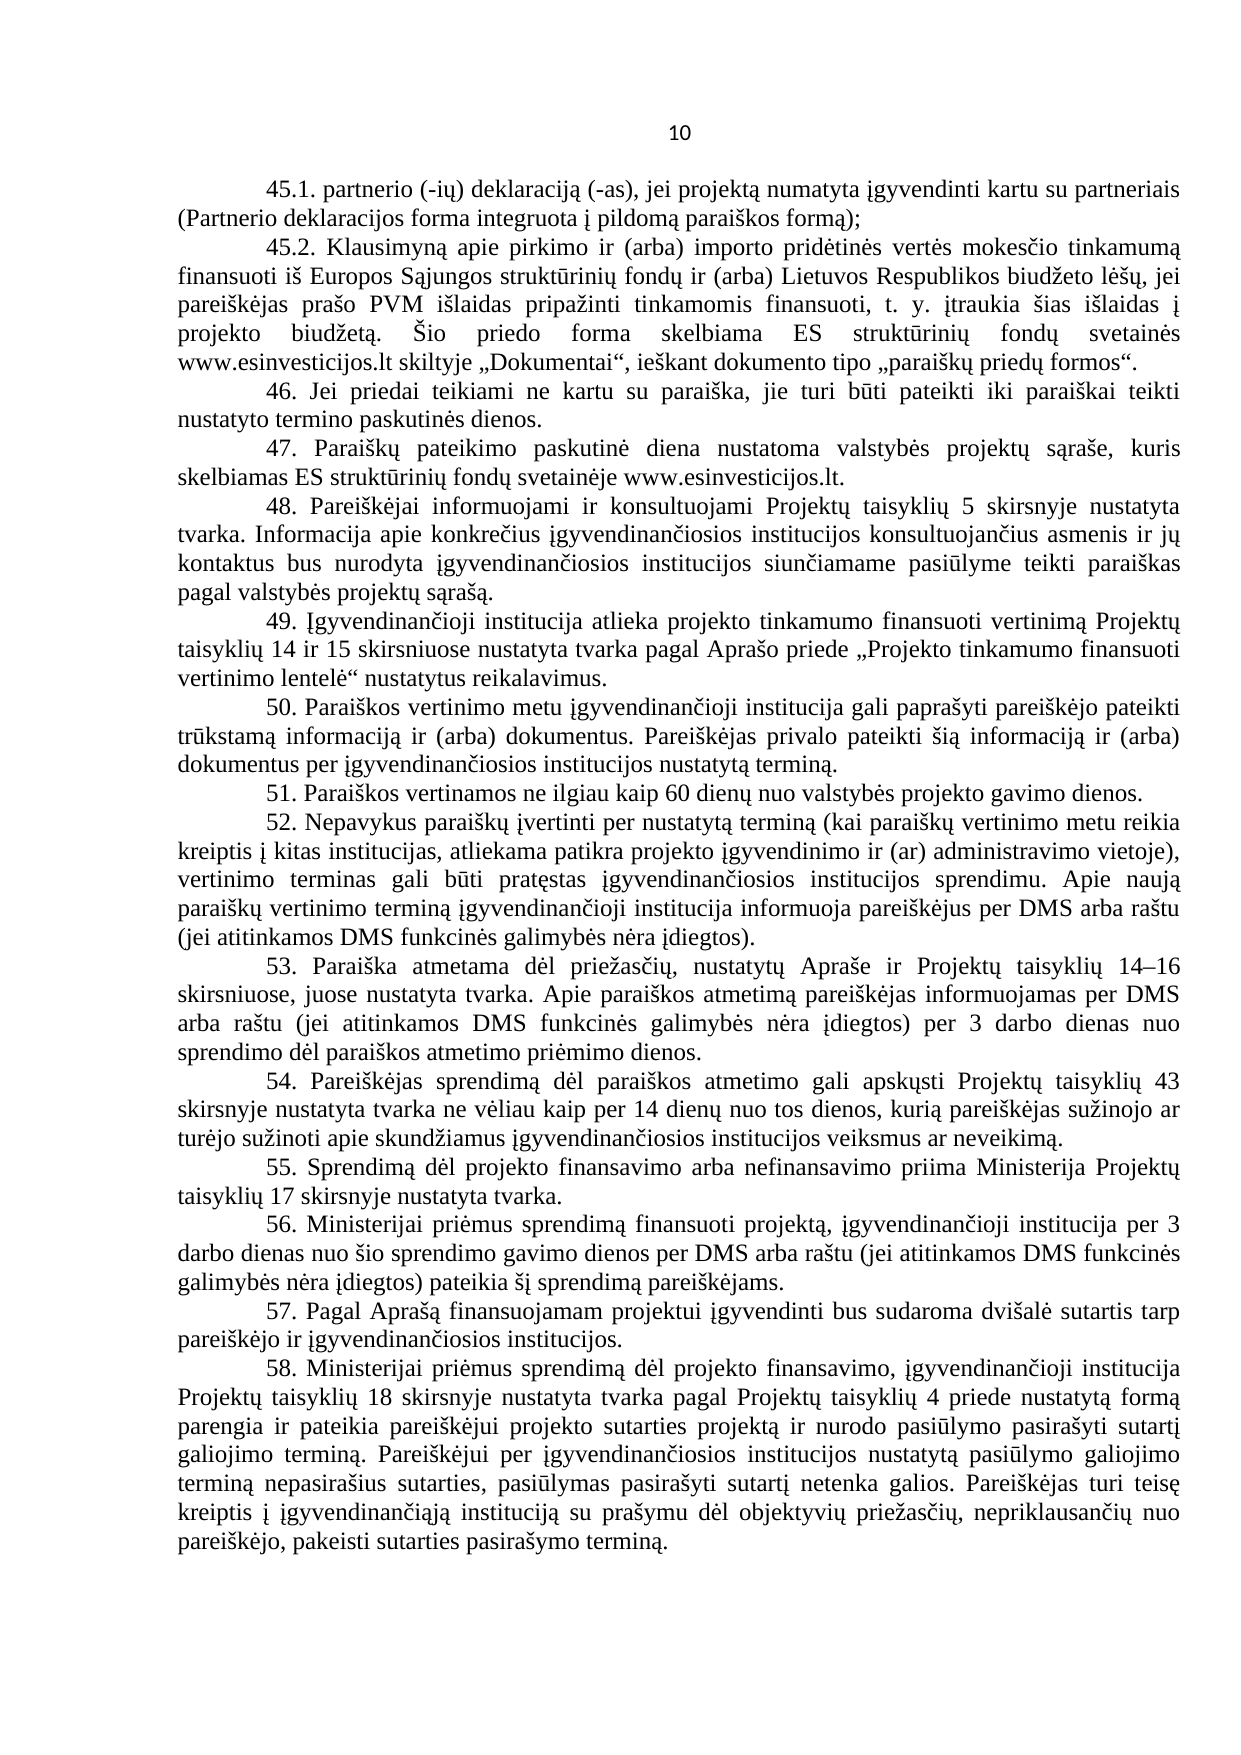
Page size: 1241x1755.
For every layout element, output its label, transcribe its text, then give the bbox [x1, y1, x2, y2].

text 45.2. Klausimyną apie pirkimo ir (arba) importo pridėtinės vertės mokesčio tinkamumą finansuoti iš Europos Sąjungos struktūrinių fondų ir (arba) Lietuvos Respublikos biudžeto lėšų, jei pareiškėjas prašo PVM išlaidas pripažinti tinkamomis finansuoti, t. y. įtraukia šias išlaidas į projekto biudžetą. Šio priedo forma skelbiama ES struktūrinių fondų svetainės www.esinvesticijos.lt skiltyje „Dokumentai“, ieškant dokumento tipo „paraiškų priedų formos“. [177, 232, 1181, 376]
text 51. Paraiškos vertinamos ne ilgiau kaip 60 dienų nuo valstybės projekto gavimo dienos. [177, 778, 1181, 807]
text 56. Ministerijai priėmus sprendimą finansuoti projektą, įgyvendinančioji institucija per 3 darbo dienas nuo šio sprendimo gavimo dienos per DMS arba raštu (jei atitinkamos DMS funkcinės galimybės nėra įdiegtos) pateikia šį sprendimą pareiškėjams. [177, 1209, 1181, 1296]
text 48. Pareiškėjai informuojami ir konsultuojami Projektų taisyklių 5 skirsnyje nustatyta tvarka. Informacija apie konkrečius įgyvendinančiosios institucijos konsultuojančius asmenis ir jų kontaktus bus nurodyta įgyvendinančiosios institucijos siunčiamame pasiūlyme teikti paraiškas pagal valstybės projektų sąrašą. [177, 491, 1181, 606]
text 50. Paraiškos vertinimo metu įgyvendinančioji institucija gali paprašyti pareiškėjo pateikti trūkstamą informaciją ir (arba) dokumentus. Pareiškėjas privalo pateikti šią informaciją ir (arba) dokumentus per įgyvendinančiosios institucijos nustatytą terminą. [177, 692, 1181, 778]
text 54. Pareiškėjas sprendimą dėl paraiškos atmetimo gali apskųsti Projektų taisyklių 43 skirsnyje nustatyta tvarka ne vėliau kaip per 14 dienų nuo tos dienos, kurią pareiškėjas sužinojo ar turėjo sužinoti apie skundžiamus įgyvendinančiosios institucijos veiksmus ar neveikimą. [177, 1066, 1181, 1152]
text 45.1. partnerio (-ių) deklaraciją (-as), jei projektą numatyta įgyvendinti kartu su partneriais (Partnerio deklaracijos forma integruota į pildomą paraiškos formą); [177, 174, 1181, 232]
text 52. Nepavykus paraiškų įvertinti per nustatytą terminą (kai paraiškų vertinimo metu reikia kreiptis į kitas institucijas, atliekama patikra projekto įgyvendinimo ir (ar) administravimo vietoje), vertinimo terminas gali būti pratęstas įgyvendinančiosios institucijos sprendimu. Apie naują paraiškų vertinimo terminą įgyvendinančioji institucija informuoja pareiškėjus per DMS arba raštu (jei atitinkamos DMS funkcinės galimybės nėra įdiegtos). [177, 807, 1181, 951]
text 55. Sprendimą dėl projekto finansavimo arba nefinansavimo priima Ministerija Projektų taisyklių 17 skirsnyje nustatyta tvarka. [177, 1152, 1181, 1209]
text 46. Jei priedai teikiami ne kartu su paraiška, jie turi būti pateikti iki paraiškai teikti nustatyto termino paskutinės dienos. [177, 376, 1181, 433]
text 49. Įgyvendinančioji institucija atlieka projekto tinkamumo finansuoti vertinimą Projektų taisyklių 14 ir 15 skirsniuose nustatyta tvarka pagal Aprašo priede „Projekto tinkamumo finansuoti vertinimo lentelė“ nustatytus reikalavimus. [177, 606, 1181, 692]
text 58. Ministerijai priėmus sprendimą dėl projekto finansavimo, įgyvendinančioji institucija Projektų taisyklių 18 skirsnyje nustatyta tvarka pagal Projektų taisyklių 4 priede nustatytą formą parengia ir pateikia pareiškėjui projekto sutarties projektą ir nurodo pasiūlymo pasirašyti sutartį galiojimo terminą. Pareiškėjui per įgyvendinančiosios institucijos nustatytą pasiūlymo galiojimo terminą nepasirašius sutarties, pasiūlymas pasirašyti sutartį netenka galios. Pareiškėjas turi teisę kreiptis į įgyvendinančiąją instituciją su prašymu dėl objektyvių priežasčių, nepriklausančių nuo pareiškėjo, pakeisti sutarties pasirašymo terminą. [177, 1353, 1181, 1554]
text 57. Pagal Aprašą finansuojamam projektui įgyvendinti bus sudaroma dvišalė sutartis tarp pareiškėjo ir įgyvendinančiosios institucijos. [177, 1296, 1181, 1353]
text 47. Paraiškų pateikimo paskutinė diena nustatoma valstybės projektų sąraše, kuris skelbiamas ES struktūrinių fondų svetainėje www.esinvesticijos.lt. [177, 433, 1181, 491]
text 53. Paraiška atmetama dėl priežasčių, nustatytų Apraše ir Projektų taisyklių 14–16 skirsniuose, juose nustatyta tvarka. Apie paraiškos atmetimą pareiškėjas informuojamas per DMS arba raštu (jei atitinkamos DMS funkcinės galimybės nėra įdiegtos) per 3 darbo dienas nuo sprendimo dėl paraiškos atmetimo priėmimo dienos. [177, 951, 1181, 1066]
